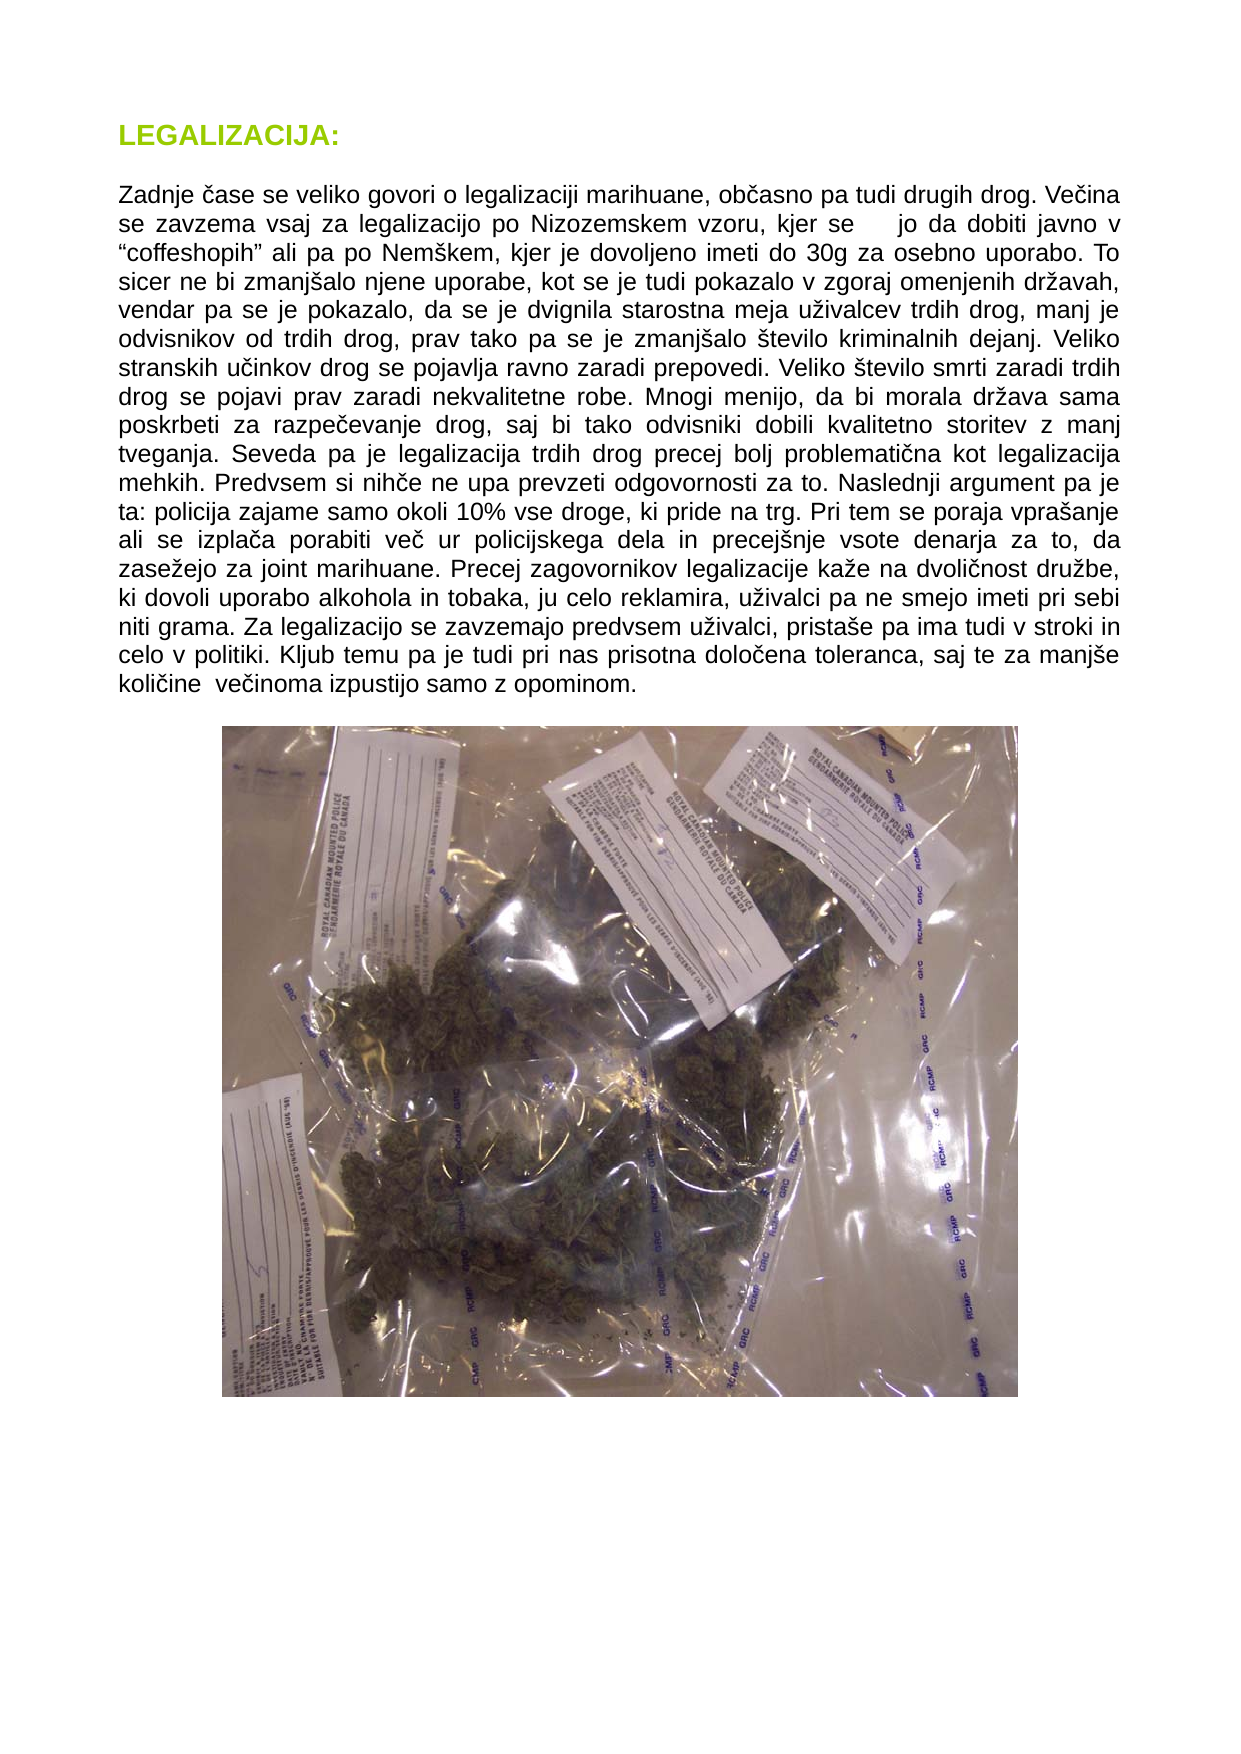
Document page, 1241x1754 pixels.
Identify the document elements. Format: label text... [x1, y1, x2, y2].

picture [222, 726, 1018, 1397]
text LEGALIZACIJA: [118, 118, 1122, 152]
text Zadnje čase se veliko govori o legalizaciji marihuane, občasno pa tudi drugih drog. Večina se zavzema vsaj za legalizacijo po Nizozemskem vzoru, kjer se jo da dobiti javno v “coffeshopih” ali pa po Nemškem, kjer je dovoljeno imeti do 30g za osebno uporabo. To sicer ne bi zmanjšalo njene uporabe, kot se je tudi pokazalo v zgoraj omenjenih državah, vendar pa se je pokazalo, da se je dvignila starostna meja uživalcev trdih drog, manj je odvisnikov od trdih drog, prav tako pa se je zmanjšalo število kriminalnih dejanj. Veliko stranskih učinkov drog se pojavlja ravno zaradi prepovedi. Veliko število smrti zaradi trdih drog se pojavi prav zaradi nekvalitetne robe. Mnogi menijo, da bi morala država sama poskrbeti za razpečevanje drog, saj bi tako odvisniki dobili kvalitetno storitev z manj tveganja. Seveda pa je legalizacija trdih drog precej bolj problematična kot legalizacija mehkih. Predvsem si nihče ne upa prevzeti odgovornosti za to. Naslednji argument pa je ta: policija zajame samo okoli 10% vse droge, ki pride na trg. Pri tem se poraja vprašanje ali se izplača porabiti več ur policijskega dela in precejšnje vsote denarja za to, da zasežejo za joint marihuane. Precej zagovornikov legalizacije kaže na dvoličnost družbe, ki dovoli uporabo alkohola in tobaka, ju celo reklamira, uživalci pa ne smejo imeti pri sebi niti grama. Za legalizacijo se zavzemajo predvsem uživalci, pristaše pa ima tudi v stroki in celo v politiki. Kljub temu pa je tudi pri nas prisotna določena toleranca, saj te za manjše količine večinoma izpustijo samo z opominom. [118, 180, 1122, 698]
